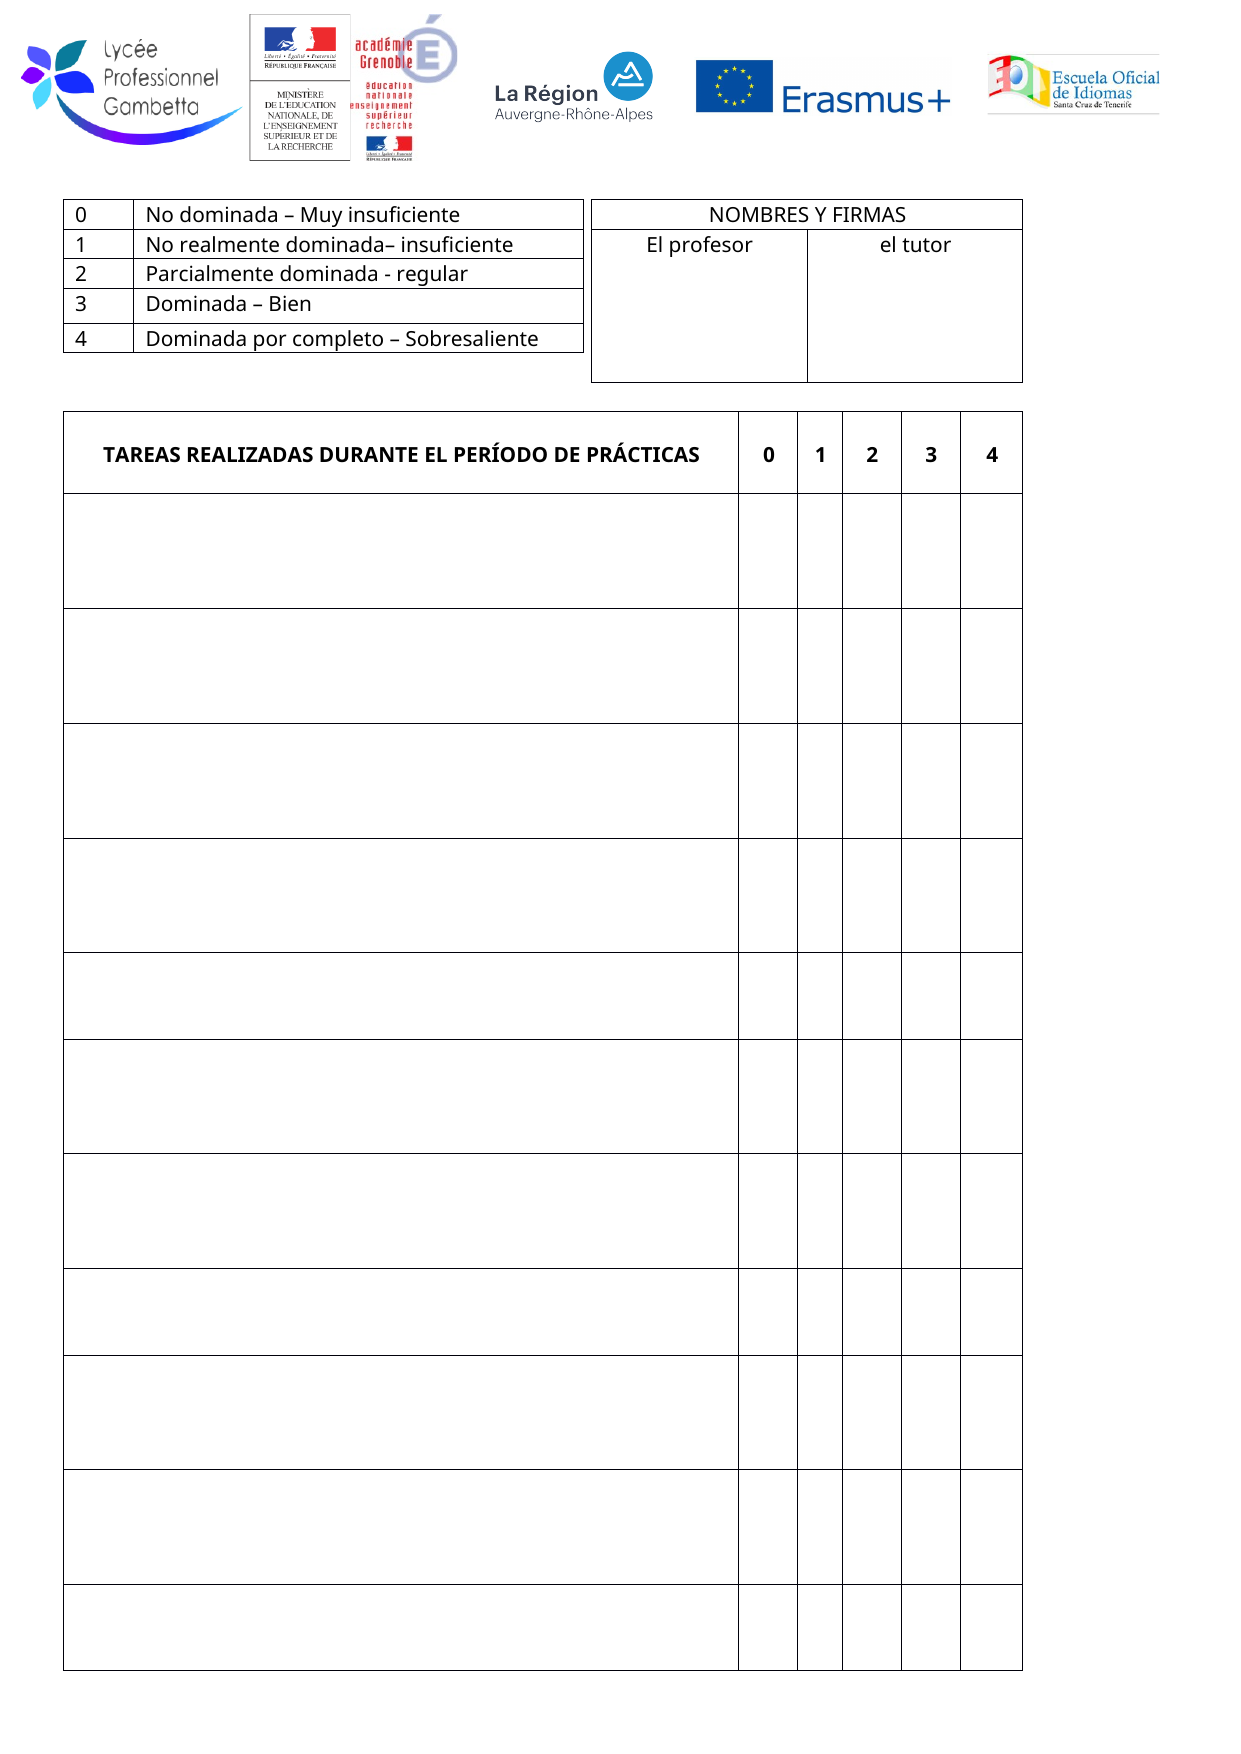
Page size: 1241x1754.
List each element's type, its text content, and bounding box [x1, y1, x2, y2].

table_cell [843, 1269, 901, 1354]
table_cell 1 [64, 230, 133, 258]
table_header TAREAS REALIZADAS DURANTE EL PERÍODO DE PRÁCTICAS [64, 412, 738, 493]
table_cell [843, 1154, 901, 1268]
table_cell [64, 953, 738, 1038]
picture [476, 32, 672, 142]
table_cell [961, 1269, 1022, 1354]
table_cell [961, 839, 1022, 952]
picture [694, 57, 953, 116]
picture [249, 14, 458, 161]
table_cell [798, 1356, 842, 1469]
table_cell [902, 953, 960, 1038]
table_cell No realmente dominada– insuficiente [134, 230, 583, 258]
table_cell [843, 1585, 901, 1670]
table_header 0 [64, 200, 133, 229]
table_cell [584, 323, 591, 352]
table_cell [961, 1040, 1022, 1153]
picture [987, 42, 1160, 130]
table_header 4 [961, 412, 1022, 493]
table_cell [739, 494, 797, 608]
table_cell [798, 953, 842, 1038]
table_cell [739, 1356, 797, 1469]
table_cell [798, 494, 842, 608]
table_cell Dominada por completo – Sobresaliente [134, 324, 583, 352]
table_cell [64, 609, 738, 723]
table_cell [584, 352, 591, 382]
table_header [584, 199, 591, 229]
table_cell [798, 1585, 842, 1670]
picture [21, 37, 246, 149]
table_cell [902, 609, 960, 723]
table_cell [63, 353, 133, 382]
table_cell [64, 494, 738, 608]
table_cell [584, 288, 591, 323]
table_header No dominada – Muy insuficiente [134, 200, 583, 229]
table_cell [64, 839, 738, 952]
table_cell [961, 953, 1022, 1038]
table_cell [739, 1040, 797, 1153]
table_cell [843, 609, 901, 723]
table_cell [843, 953, 901, 1038]
table_cell [64, 1269, 738, 1354]
table_header 2 [843, 412, 901, 493]
table_cell [902, 1040, 960, 1153]
table_cell [739, 1154, 797, 1268]
table_cell [961, 609, 1022, 723]
table_cell [843, 1356, 901, 1469]
table_cell [843, 1470, 901, 1584]
table_cell 4 [64, 324, 133, 352]
table_cell [739, 839, 797, 952]
table_cell [961, 1154, 1022, 1268]
table_cell [64, 1040, 738, 1153]
table_cell [961, 494, 1022, 608]
table_cell [798, 609, 842, 723]
table_cell [798, 839, 842, 952]
table_header 1 [798, 412, 842, 493]
table_header 3 [902, 412, 960, 493]
table_cell [739, 609, 797, 723]
table_cell Parcialmente dominada - regular [134, 259, 583, 288]
table_header NOMBRES Y FIRMAS [592, 200, 1022, 229]
table_cell [902, 1269, 960, 1354]
table_cell [134, 353, 583, 382]
table_cell [843, 839, 901, 952]
table_cell [843, 494, 901, 608]
table_cell 3 [64, 289, 133, 323]
table_cell [584, 229, 591, 258]
table_cell [902, 724, 960, 837]
table_cell [798, 1040, 842, 1153]
table_cell [961, 1585, 1022, 1670]
table_cell [902, 1470, 960, 1584]
table_cell [961, 724, 1022, 837]
table_cell [739, 724, 797, 837]
table_cell [64, 1585, 738, 1670]
table_cell [739, 953, 797, 1038]
table_cell 2 [64, 259, 133, 288]
table_cell [64, 724, 738, 837]
table_cell [902, 1154, 960, 1268]
table_cell Dominada – Bien [134, 289, 583, 323]
table_cell [739, 1269, 797, 1354]
table_cell [961, 1470, 1022, 1584]
table_header 0 [739, 412, 797, 493]
table_cell [843, 1040, 901, 1153]
table_cell [843, 724, 901, 837]
table_cell [961, 1356, 1022, 1469]
table_cell [902, 494, 960, 608]
table_cell [739, 1470, 797, 1584]
table_cell [739, 1585, 797, 1670]
table_cell [64, 1356, 738, 1469]
table_cell [798, 724, 842, 837]
table_cell [798, 1154, 842, 1268]
table_cell [798, 1269, 842, 1354]
table_cell [902, 1356, 960, 1469]
table_cell [798, 1470, 842, 1584]
table_cell [584, 258, 591, 288]
table_cell el tutor [808, 230, 1022, 382]
table_cell [902, 1585, 960, 1670]
table_cell [64, 1154, 738, 1268]
table_cell [902, 839, 960, 952]
table_cell [64, 1470, 738, 1584]
table_cell El profesor [592, 230, 807, 382]
